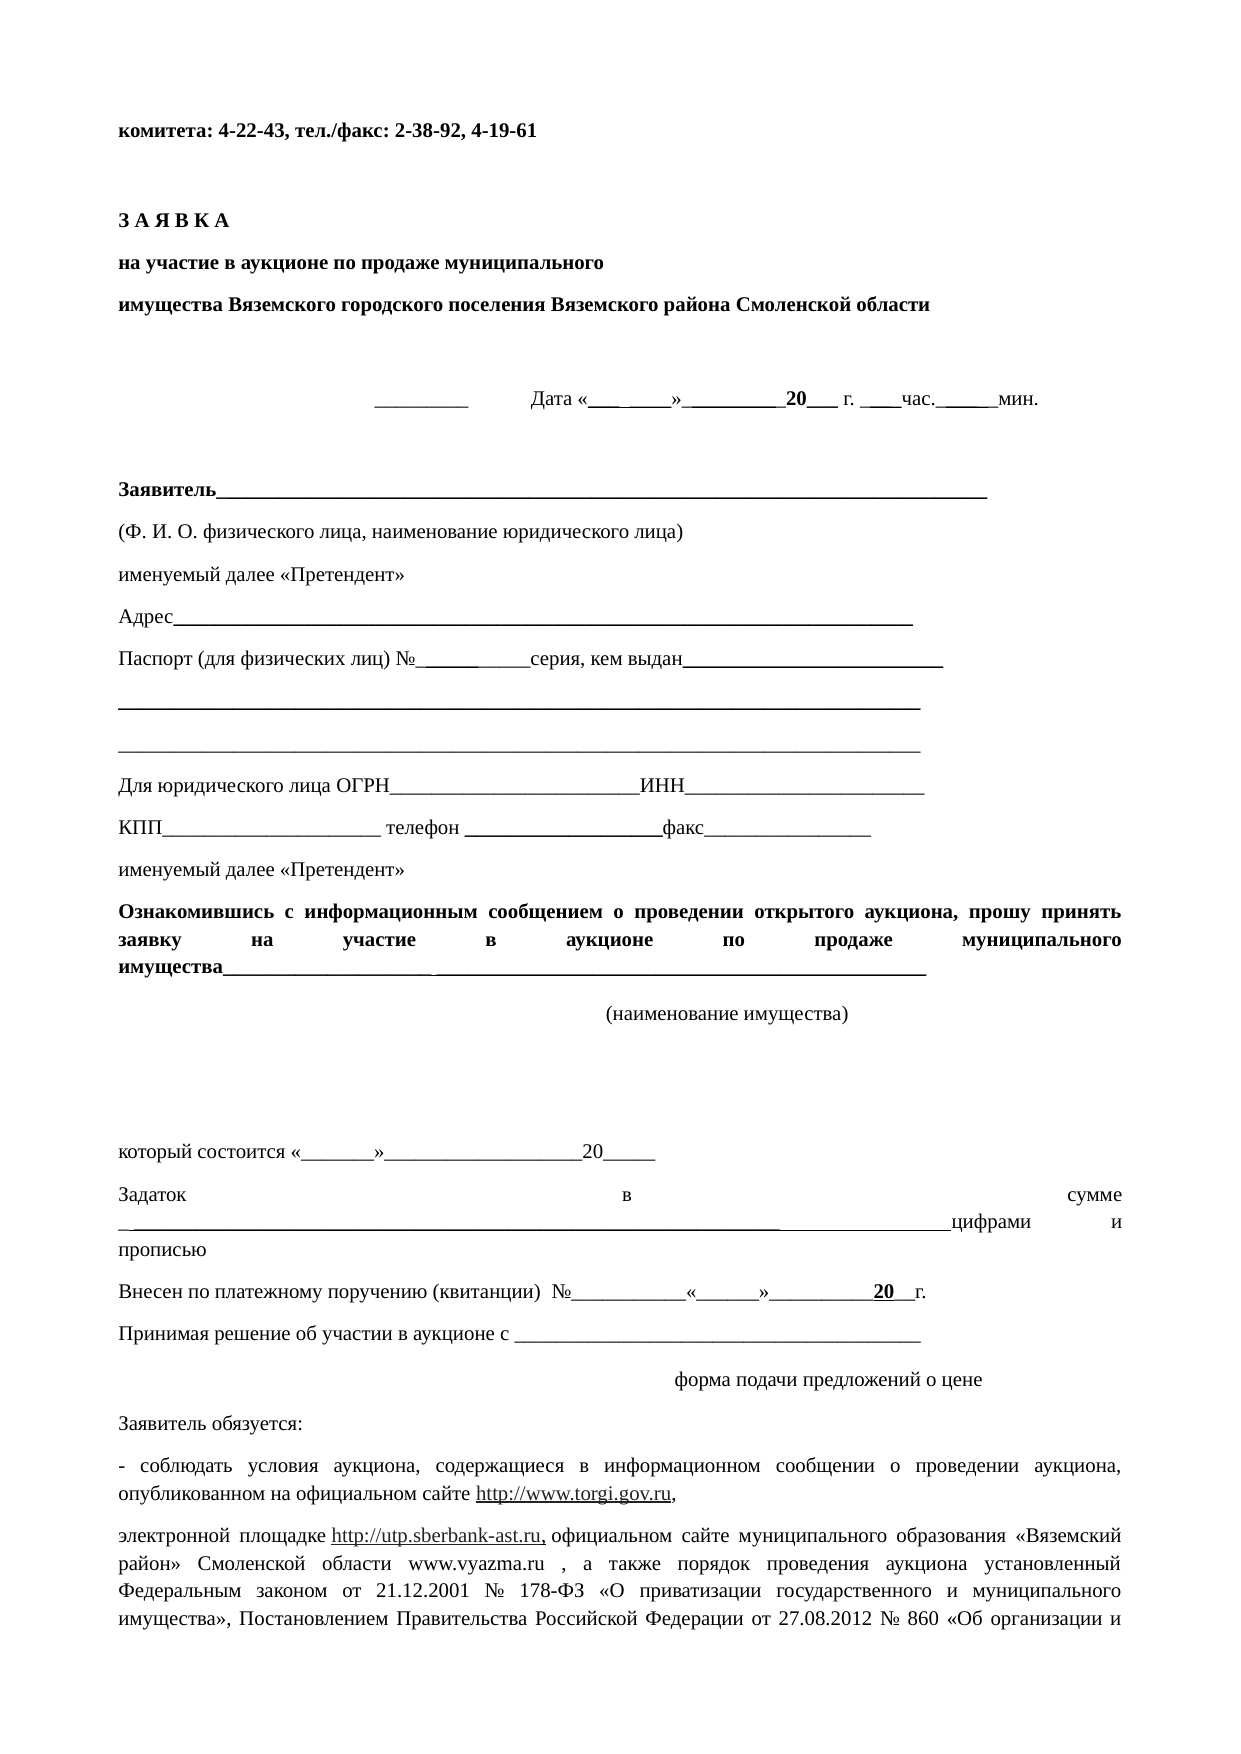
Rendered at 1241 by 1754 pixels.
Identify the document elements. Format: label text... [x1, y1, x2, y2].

table_cell комитета: 4-22-43, тел./факс: 2-38-92, 4-19-61 З А Я В К А на участие в аукционе по продаже муниципального имущества Вяземского городского поселения Вяземского района Смоленской области _________ Дата «___ ____»__________20___ г. ____час.______мин. Заявитель__________________________________________________________________________ (Ф. И. О. физического лица, наименование юридического лица) именуемый далее «Претендент» Адрес_______________________________________________________________________ Паспорт (для физических лиц) №___________серия, кем выдан_________________________ _____________________________________________________________________________ _____________________________________________________________________________ Для юридического лица ОГРН________________________ИНН_______________________ КПП_____________________ телефон ___________________факс________________ именуемый далее «Претендент» Ознакомившись с информационным сообщением о проведении открытого аукциона, прошу принять заявку на участие в аукционе по продаже муниципального имущества____________________ _______________________________________________ (наименование имущества) который состоится «_______»___________________20_____ Задаток в сумме _ ______________________________________________________________ цифрами и прописью Внесен по платежному поручению (квитанции) №___________«______»__________20__г. Принимая решение об участии в аукционе с _______________________________________ форма подачи предложений о цене Заявитель обязуется: - соблюдать условия аукциона, содержащиеся в информационном сообщении о проведении аукциона, опубликованном на официальном сайте http://www.torgi.gov.ru, электронной площадке http://utp.sberbank-ast.ru, официальном сайте муниципального образования «Вяземский район» Смоленской области www.vyazma.ru , а также порядок проведения аукциона установленный Федеральным законом от 21.12.2001 № 178-ФЗ «О приватизации государственного и муниципального имущества», Постановлением Правительства Российской Федерации от 27.08.2012 № 860 «Об организации и [118, 118, 1122, 1630]
